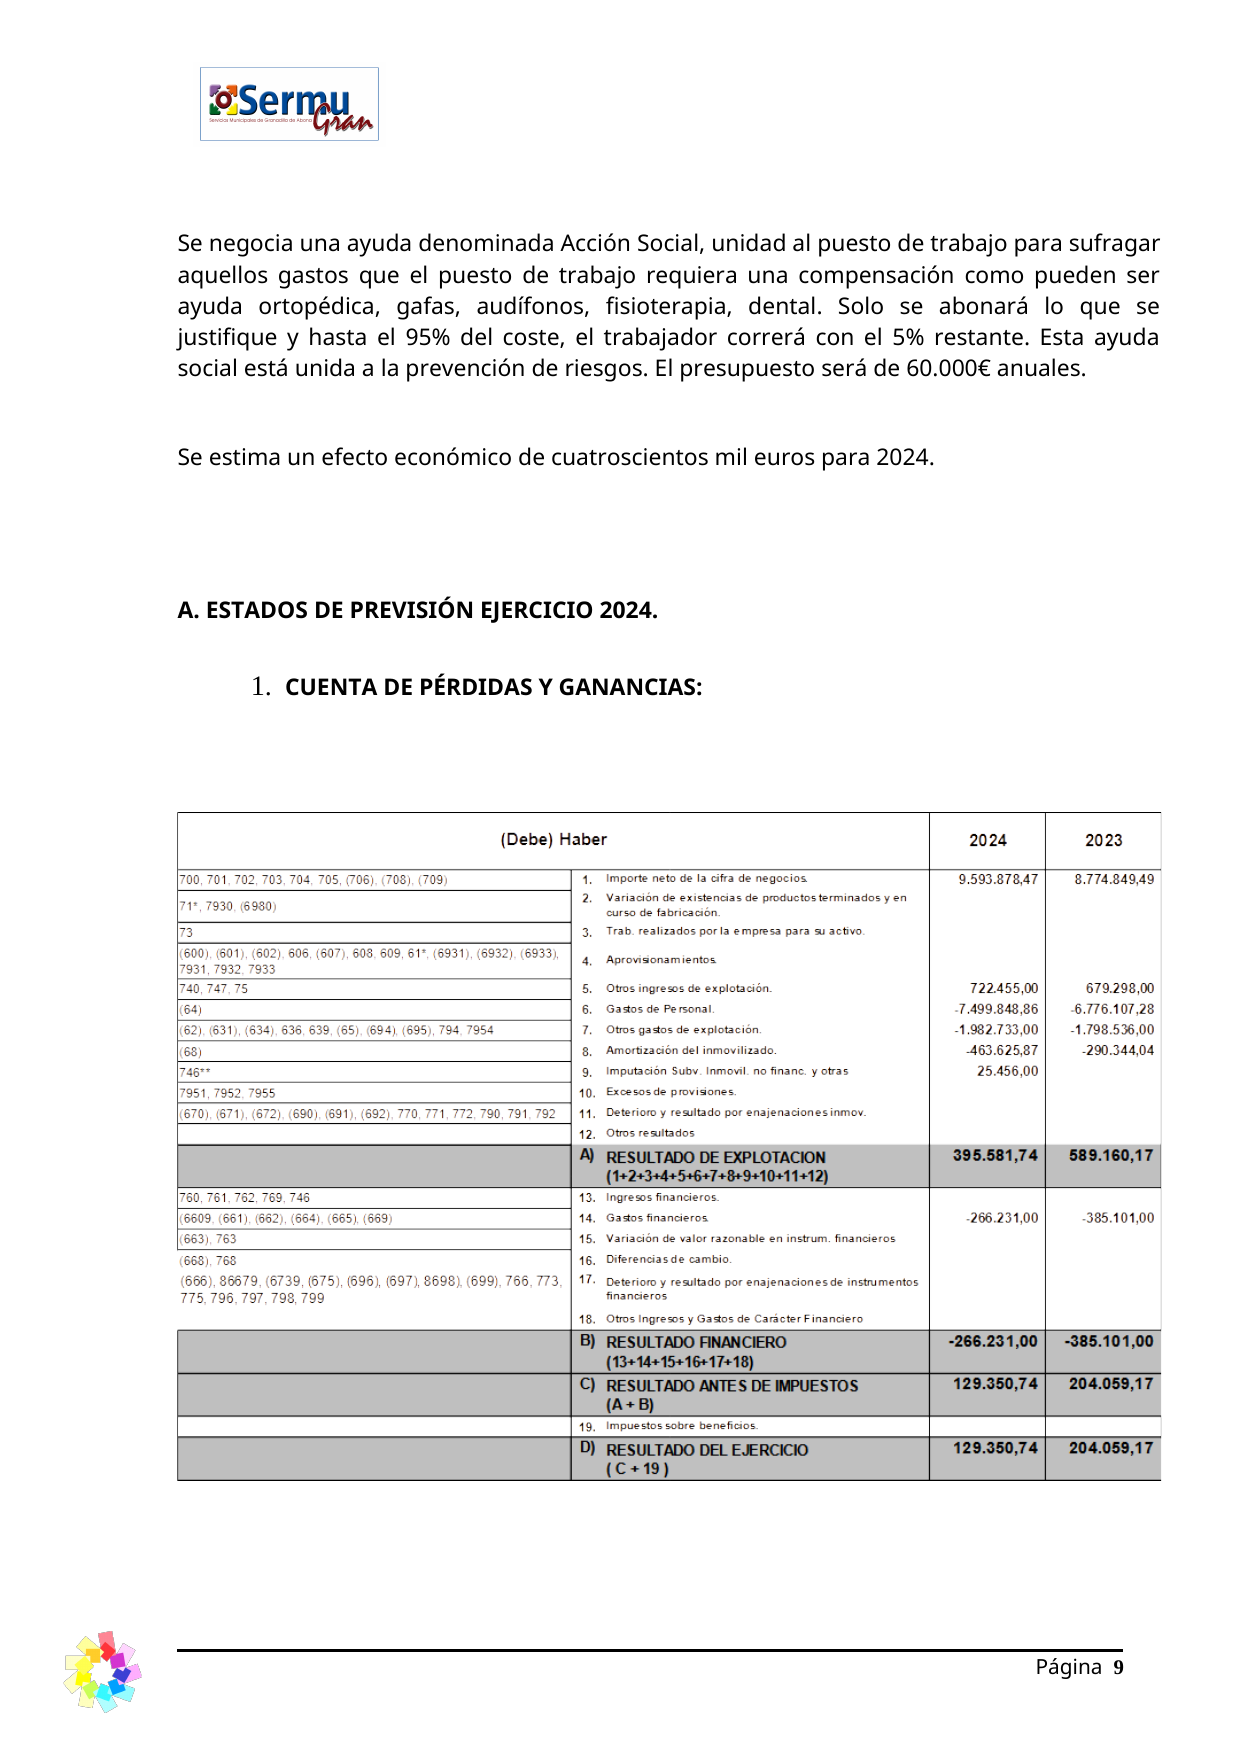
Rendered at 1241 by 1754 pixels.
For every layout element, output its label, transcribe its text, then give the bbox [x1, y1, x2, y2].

picture [193, 62, 386, 147]
picture [177, 812, 1162, 1481]
text Se negocia una ayuda denominada Acción Social, unidad al puesto de trabajo para sufragar aquellos gastos que el puesto de trabajo requiera una compensación como pueden ser ayuda ortopédica, gafas, audífonos, fisioterapia, dental. Solo se abonará lo que se justifique y hasta el 95% del coste, el trabajador correrá con el 5% restante. Esta ayuda social está unida a la prevención de riesgos. El presupuesto será de 60.000€ anuales. [177, 227, 1161, 383]
text A. ESTADOS DE PREVISIÓN EJERCICIO 2024. [177, 594, 1161, 625]
text Se estima un efecto económico de cuatroscientos mil euros para 2024. [177, 441, 1161, 472]
picture [63, 1631, 142, 1713]
list CUENTA DE PÉRDIDAS Y GANANCIAS: [251, 669, 1161, 702]
